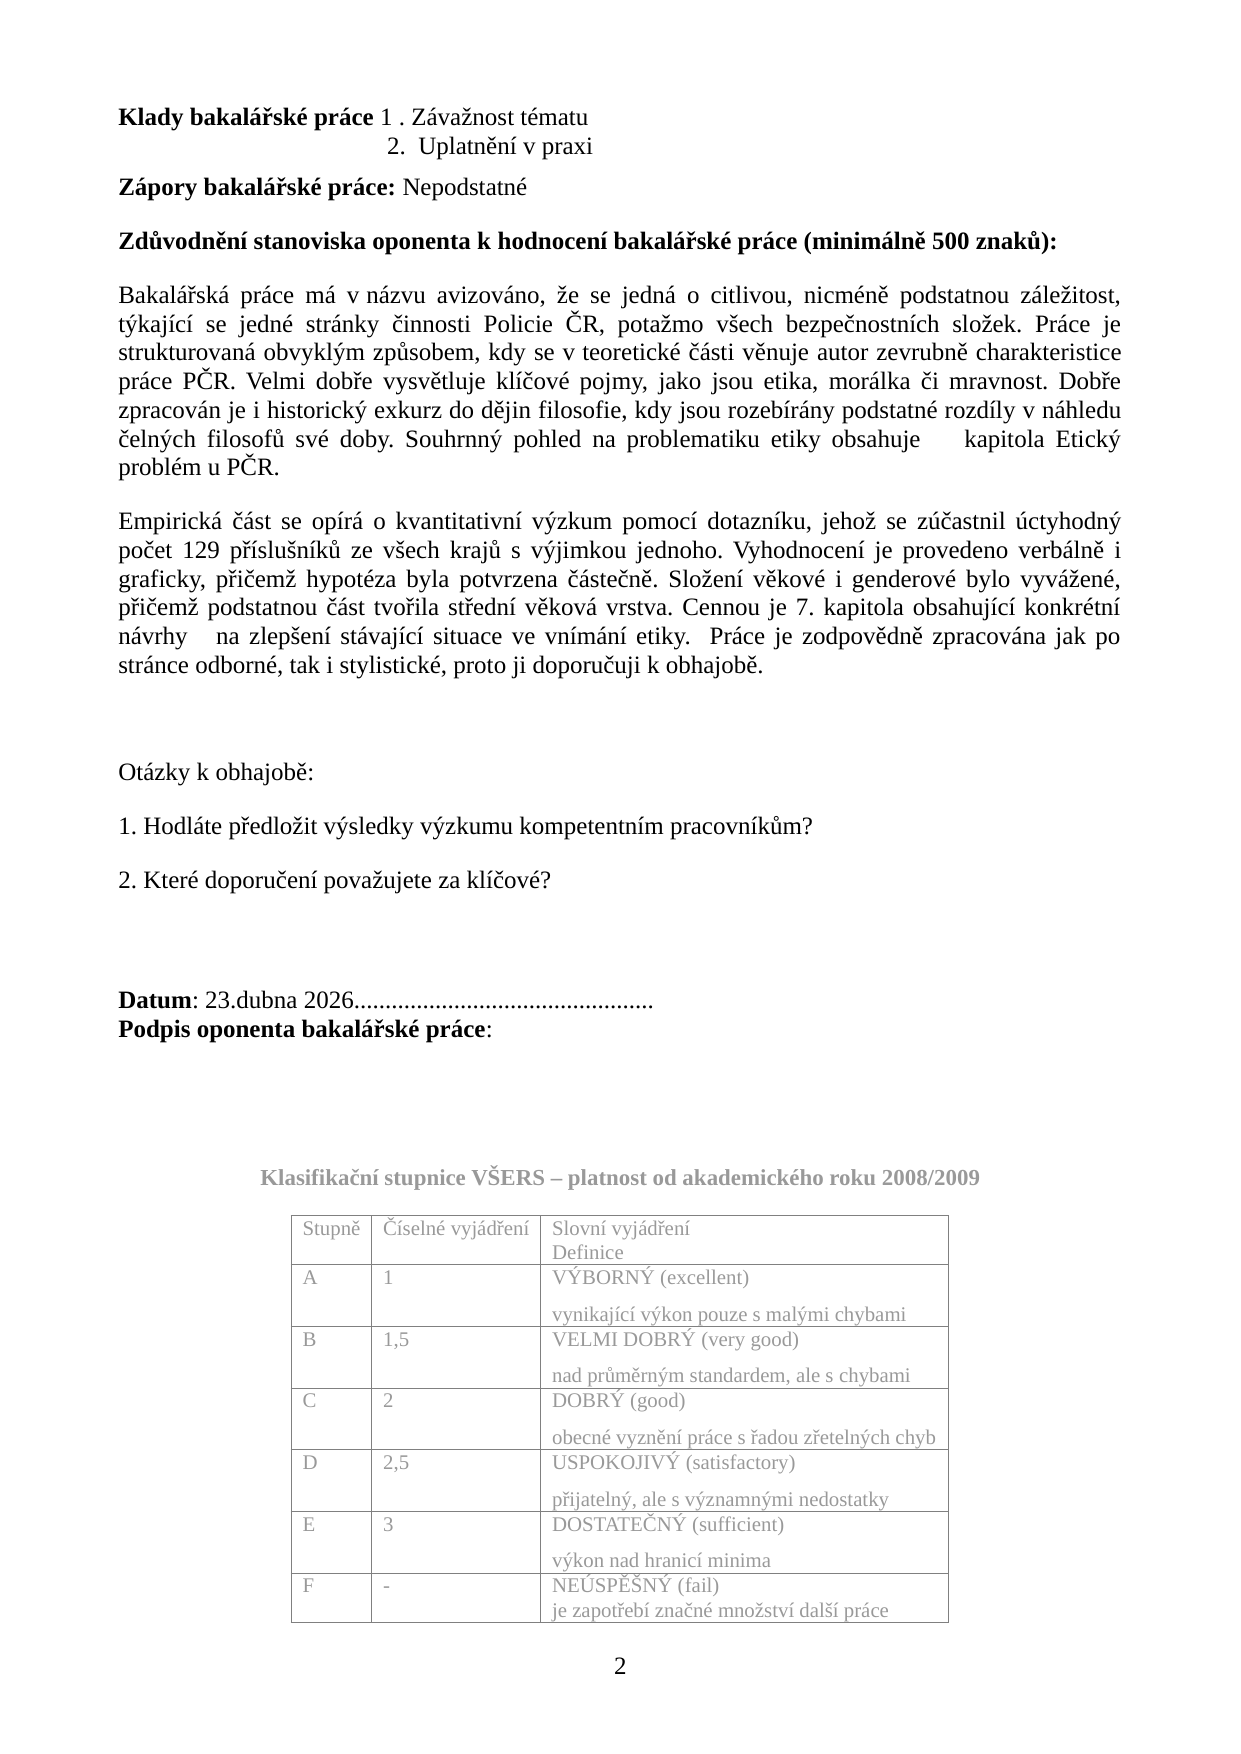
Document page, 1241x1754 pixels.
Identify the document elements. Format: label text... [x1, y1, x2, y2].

text Klady bakalářské práce 1 . Závažnost tématu [118, 102, 1122, 131]
text Empirická část se opírá o kvantitativní výzkum pomocí dotazníku, jehož se zúčastnil úctyhodný počet 129 příslušníků ze všech krajů s výjimkou jednoho. Vyhodnocení je provedeno verbálně i graficky, přičemž hypotéza byla potvrzena částečně. Složení věkové i genderové bylo vyvážené, přičemž podstatnou část tvořila střední věková vrstva. Cennou je 7. kapitola obsahující konkrétní návrhy na zlepšení stávající situace ve vnímání etiky. Práce je zodpovědně zpracována jak po stránce odborné, tak i stylistické, proto ji doporučuji k obhajobě. [118, 506, 1122, 679]
text 2. Uplatnění v praxi [118, 131, 1122, 160]
text Zápory bakalářské práce: Nepodstatné [118, 172, 1122, 201]
text Podpis oponenta bakalářské práce: [118, 1014, 1122, 1042]
text 1. Hodláte předložit výsledky výzkumu kompetentním pracovníkům? [118, 811, 1122, 840]
text 2. Které doporučení považujete za klíčové? [118, 865, 1122, 894]
text Zdůvodnění stanoviska oponenta k hodnocení bakalářské práce (minimálně 500 znaků): [118, 226, 1122, 255]
text Otázky k obhajobě: [118, 757, 1122, 786]
text Bakalářská práce má v názvu avizováno, že se jedná o citlivou, nicméně podstatnou záležitost, týkající se jedné stránky činnosti Policie ČR, potažmo všech bezpečnostních složek. Práce je strukturovaná obvyklým způsobem, kdy se v teoretické části věnuje autor zevrubně charakteristice práce PČR. Velmi dobře vysvětluje klíčové pojmy, jako jsou etika, morálka či mravnost. Dobře zpracován je i historický exkurz do dějin filosofie, kdy jsou rozebírány podstatné rozdíly v náhledu čelných filosofů své doby. Souhrnný pohled na problematiku etiky obsahuje kapitola Etický problém u PČR. [118, 280, 1122, 481]
text Datum: 23.dubna 2026................................................ [118, 985, 1122, 1014]
